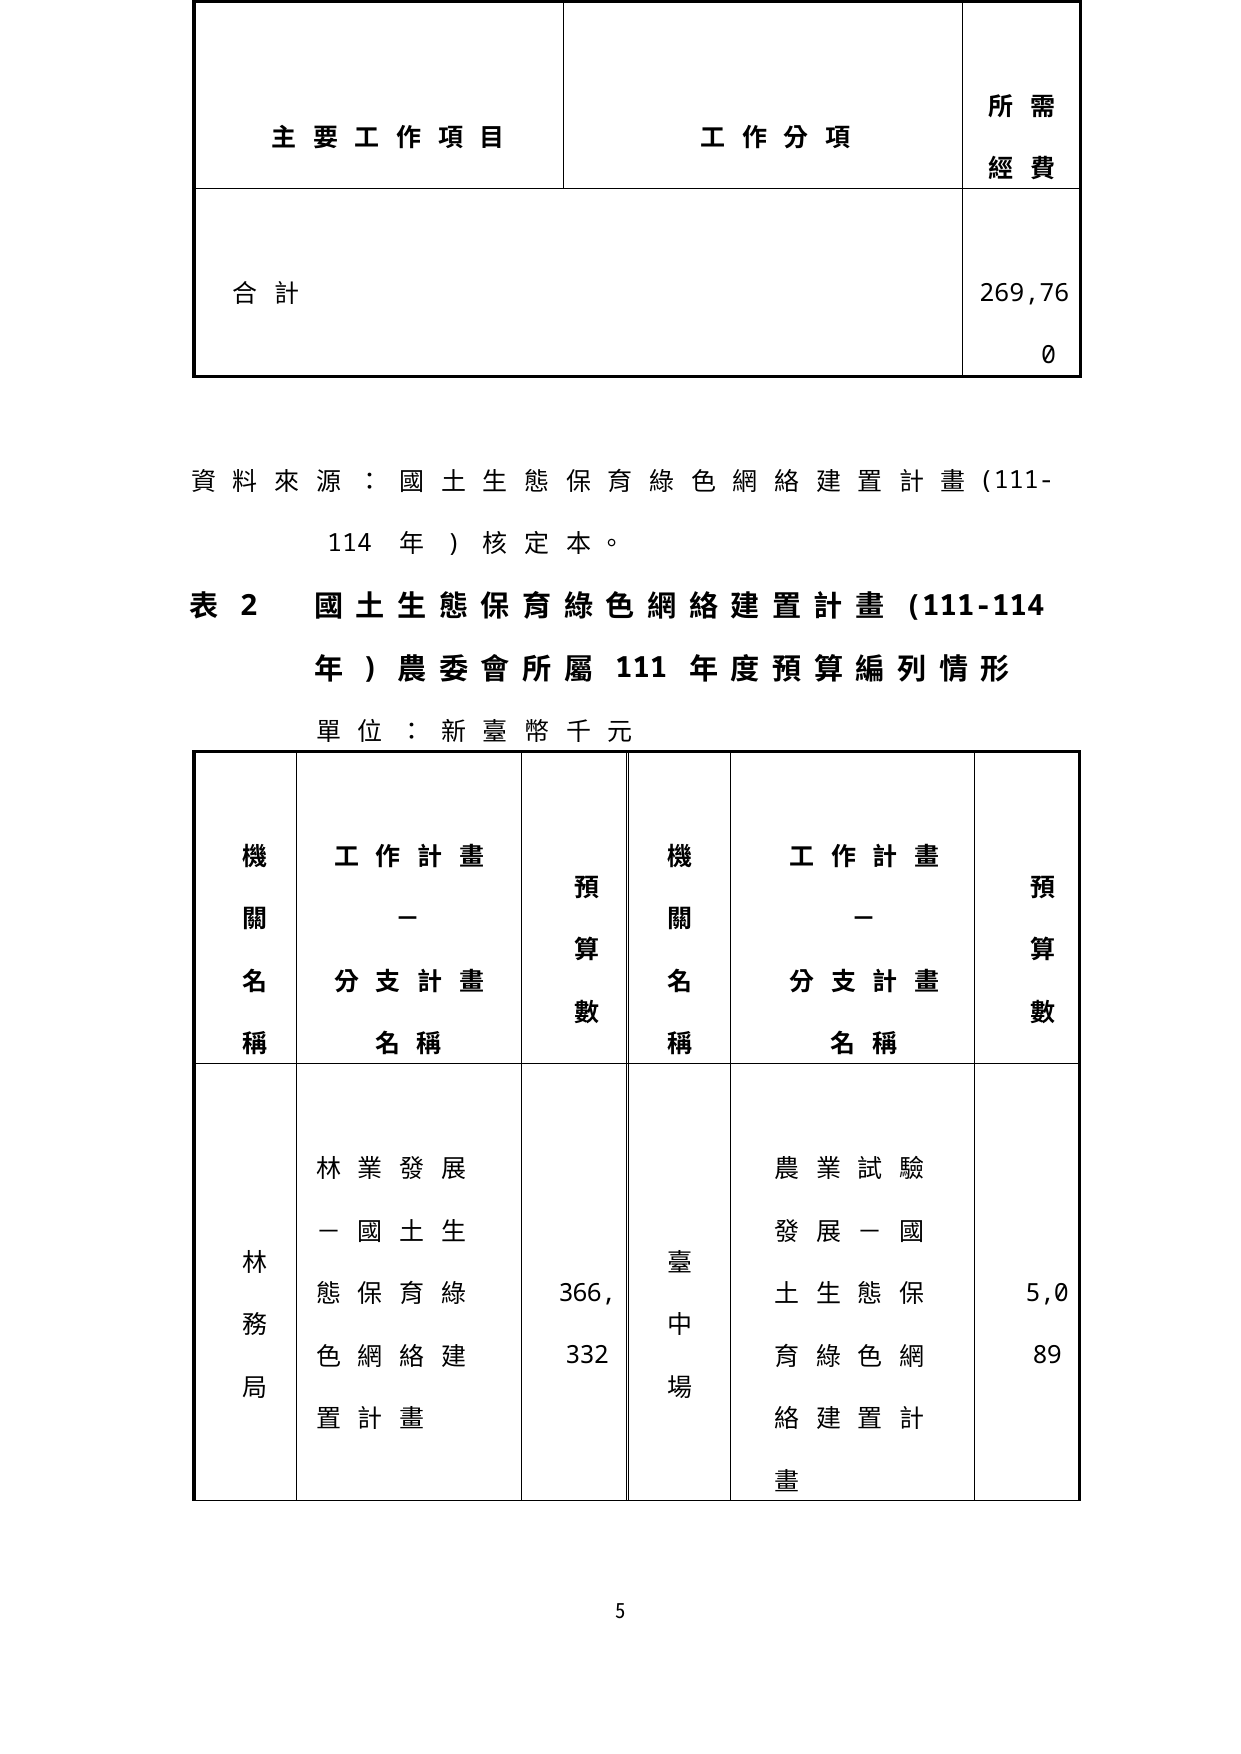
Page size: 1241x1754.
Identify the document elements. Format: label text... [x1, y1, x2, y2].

table_cell 269,760 [963, 189, 1079, 375]
table_cell 合計 [196, 189, 962, 375]
table_header 預算數 [522, 753, 626, 1062]
table_header 機關 名稱 [196, 753, 296, 1062]
table_header 工作計畫－ 分支計畫名稱 [731, 753, 974, 1062]
table_cell 林務局 [196, 1064, 296, 1500]
text 資料來源：國土生態保育綠色網絡建置計畫(111-114年)核定本。 [183, 437, 1058, 562]
table_header 工作計畫－ 分支計畫名稱 [297, 753, 521, 1062]
table_cell 5,089 [975, 1064, 1078, 1500]
table_header 所需 經費 [963, 3, 1079, 187]
table_cell 366,332 [522, 1064, 626, 1500]
table_header 工作分項 [564, 3, 962, 187]
table_cell 臺中場 [629, 1064, 730, 1500]
table_header 預算數 [975, 753, 1078, 1062]
table_cell 林業發展－國土生態保育綠色網絡建置計畫 [297, 1064, 521, 1500]
table_cell 農業試驗發展－國土生態保育綠色網絡建置計畫 [731, 1064, 974, 1500]
text 表2 國土生態保育綠色網絡建置計畫(111-114年)農委會所屬111年度預算編列情形 單位：新臺幣千元 [183, 562, 1058, 750]
table_header 機關 名稱 [629, 753, 730, 1062]
table_header 主要工作項目 [196, 3, 563, 187]
